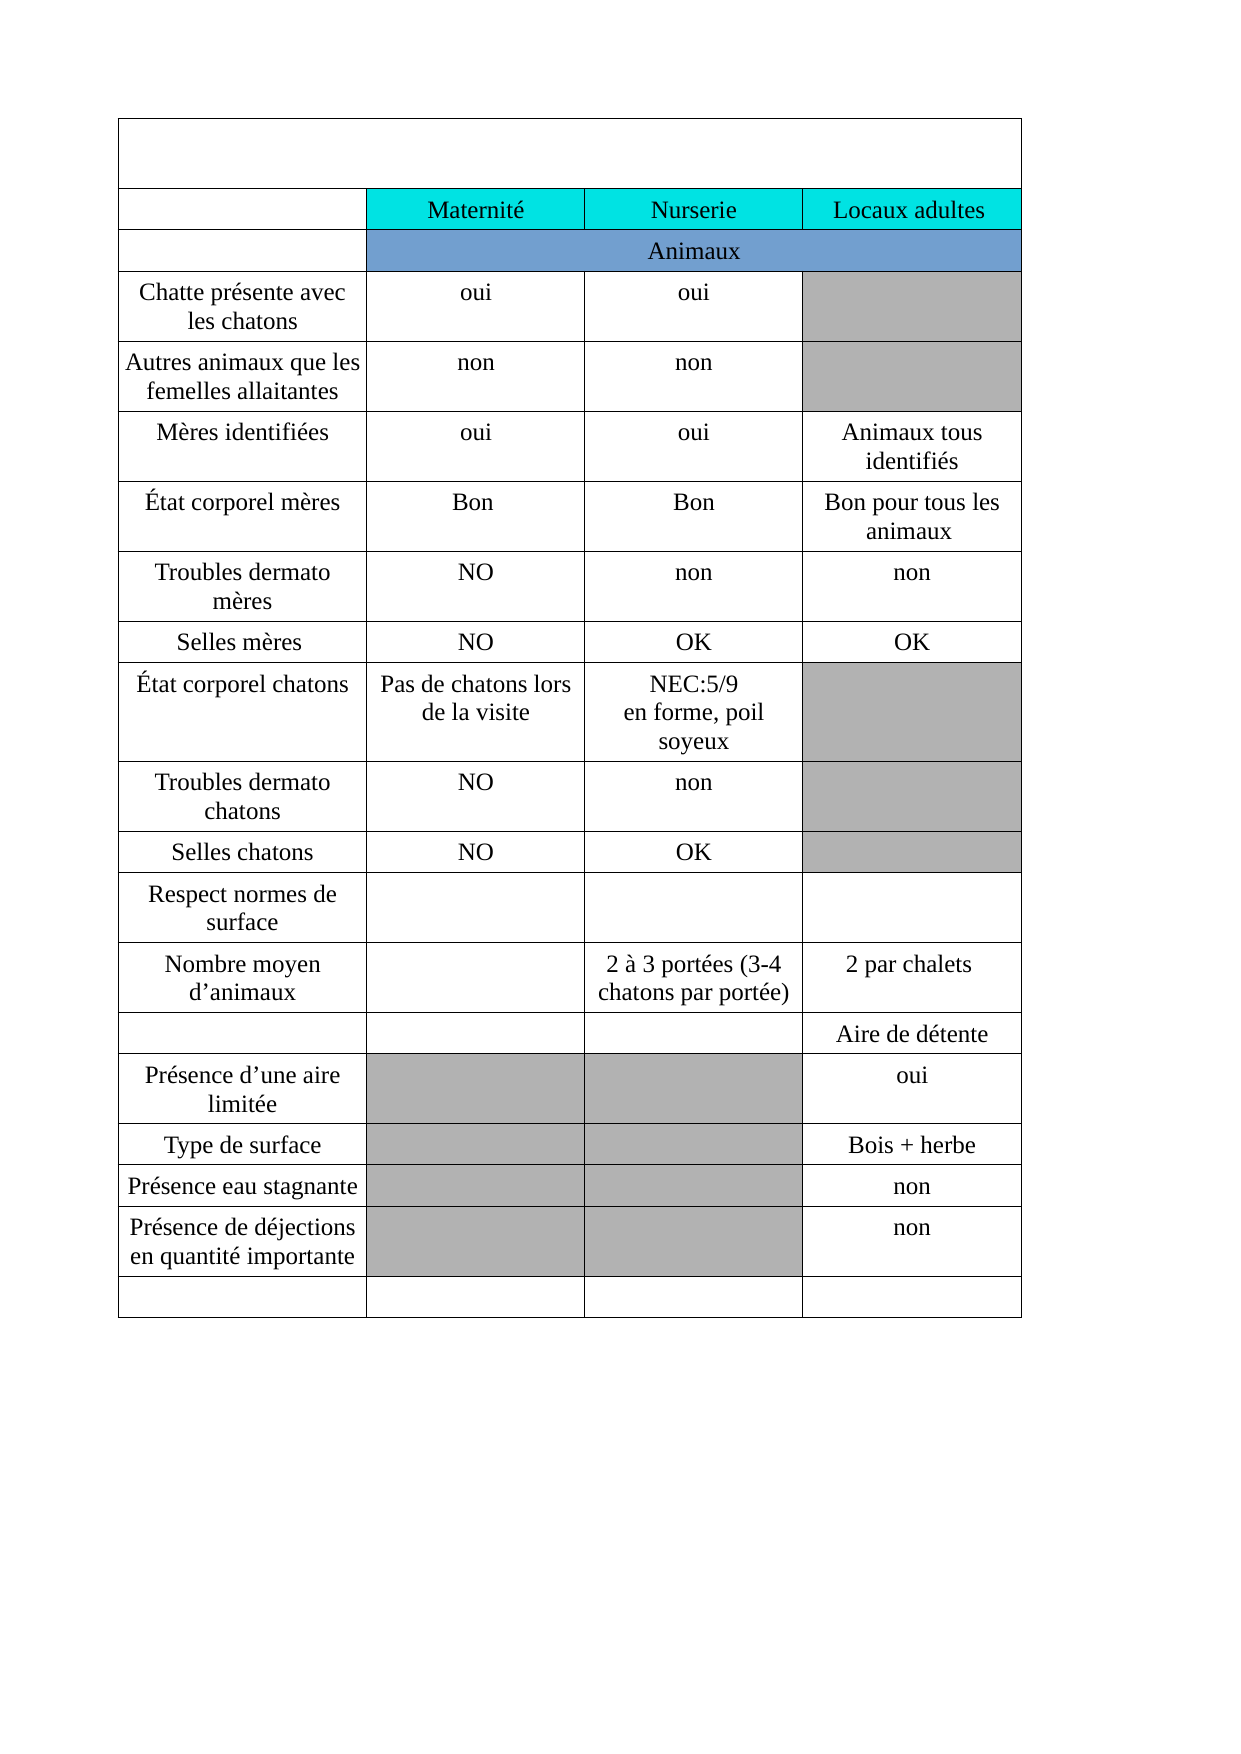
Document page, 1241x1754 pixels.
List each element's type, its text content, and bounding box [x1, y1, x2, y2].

table_cell non [585, 342, 802, 411]
table_cell [585, 1054, 802, 1123]
table_cell [367, 1124, 584, 1164]
table_cell Présence eau stagnante [119, 1165, 366, 1206]
table_cell oui [367, 272, 584, 341]
table_cell 2 par chalets [803, 943, 1021, 1012]
table_cell [803, 873, 1021, 942]
table_cell [367, 1054, 584, 1123]
table_cell Troubles dermato mères [119, 552, 366, 621]
table_cell non [803, 552, 1021, 621]
table_cell [367, 1277, 584, 1317]
table_cell [119, 119, 1021, 188]
table_cell [585, 1165, 802, 1206]
table_cell Chatte présente avec les chatons [119, 272, 366, 341]
table_cell NO [367, 762, 584, 831]
table_cell non [367, 342, 584, 411]
table_cell Autres animaux que les femelles allaitantes [119, 342, 366, 411]
table_cell OK [585, 622, 802, 662]
table_cell oui [803, 1054, 1021, 1123]
table_cell Pas de chatons lors de la visite [367, 663, 584, 761]
table_cell [367, 1165, 584, 1206]
table_cell [119, 1277, 366, 1317]
table_cell Selles chatons [119, 832, 366, 872]
table_cell non [803, 1165, 1021, 1206]
table_cell NO [367, 552, 584, 621]
table_cell 2 à 3 portées (3-4 chatons par portée) [585, 943, 802, 1012]
table_cell OK [803, 622, 1021, 662]
table_cell État corporel mères [119, 482, 366, 551]
table_cell Locaux adultes [803, 189, 1021, 229]
table_cell Maternité [367, 189, 584, 229]
table_cell [367, 873, 584, 942]
table_cell Bon pour tous les animaux [803, 482, 1021, 551]
table_cell Nombre moyen d’animaux [119, 943, 366, 1012]
table_cell Selles mères [119, 622, 366, 662]
table_cell Troubles dermato chatons [119, 762, 366, 831]
table_cell Bon [585, 482, 802, 551]
table_cell oui [585, 272, 802, 341]
table_cell [803, 1277, 1021, 1317]
table_cell OK [585, 832, 802, 872]
table_cell NO [367, 622, 584, 662]
table_cell [585, 1124, 802, 1164]
table_cell [803, 342, 1021, 411]
table_cell non [585, 762, 802, 831]
table_cell Respect normes de surface [119, 873, 366, 942]
table_cell NO [367, 832, 584, 872]
table_cell Aire de détente [803, 1013, 1021, 1053]
table_cell [803, 663, 1021, 761]
table_cell Animaux [367, 230, 1021, 271]
table_cell Bois + herbe [803, 1124, 1021, 1164]
table_cell oui [367, 412, 584, 481]
table_cell [803, 832, 1021, 872]
table_cell [585, 873, 802, 942]
table_cell Animaux tous identifiés [803, 412, 1021, 481]
table_cell [119, 1013, 366, 1053]
table_cell Bon [367, 482, 584, 551]
table_cell non [803, 1207, 1021, 1276]
table_cell Présence d’une aire limitée [119, 1054, 366, 1123]
table_cell [367, 1207, 584, 1276]
table_cell Type de surface [119, 1124, 366, 1164]
table_cell Nurserie [585, 189, 802, 229]
table_cell [585, 1013, 802, 1053]
table_cell non [585, 552, 802, 621]
table_cell [119, 189, 366, 229]
table_cell [119, 230, 366, 271]
table_cell État corporel chatons [119, 663, 366, 761]
table_cell [367, 1013, 584, 1053]
table_cell NEC:5/9 en forme, poil soyeux [585, 663, 802, 761]
table_cell [367, 943, 584, 1012]
table_cell [585, 1277, 802, 1317]
table_cell Mères identifiées [119, 412, 366, 481]
table_cell [803, 762, 1021, 831]
table_cell Présence de déjections en quantité importante [119, 1207, 366, 1276]
table_cell oui [585, 412, 802, 481]
table_cell [803, 272, 1021, 341]
table_cell [585, 1207, 802, 1276]
